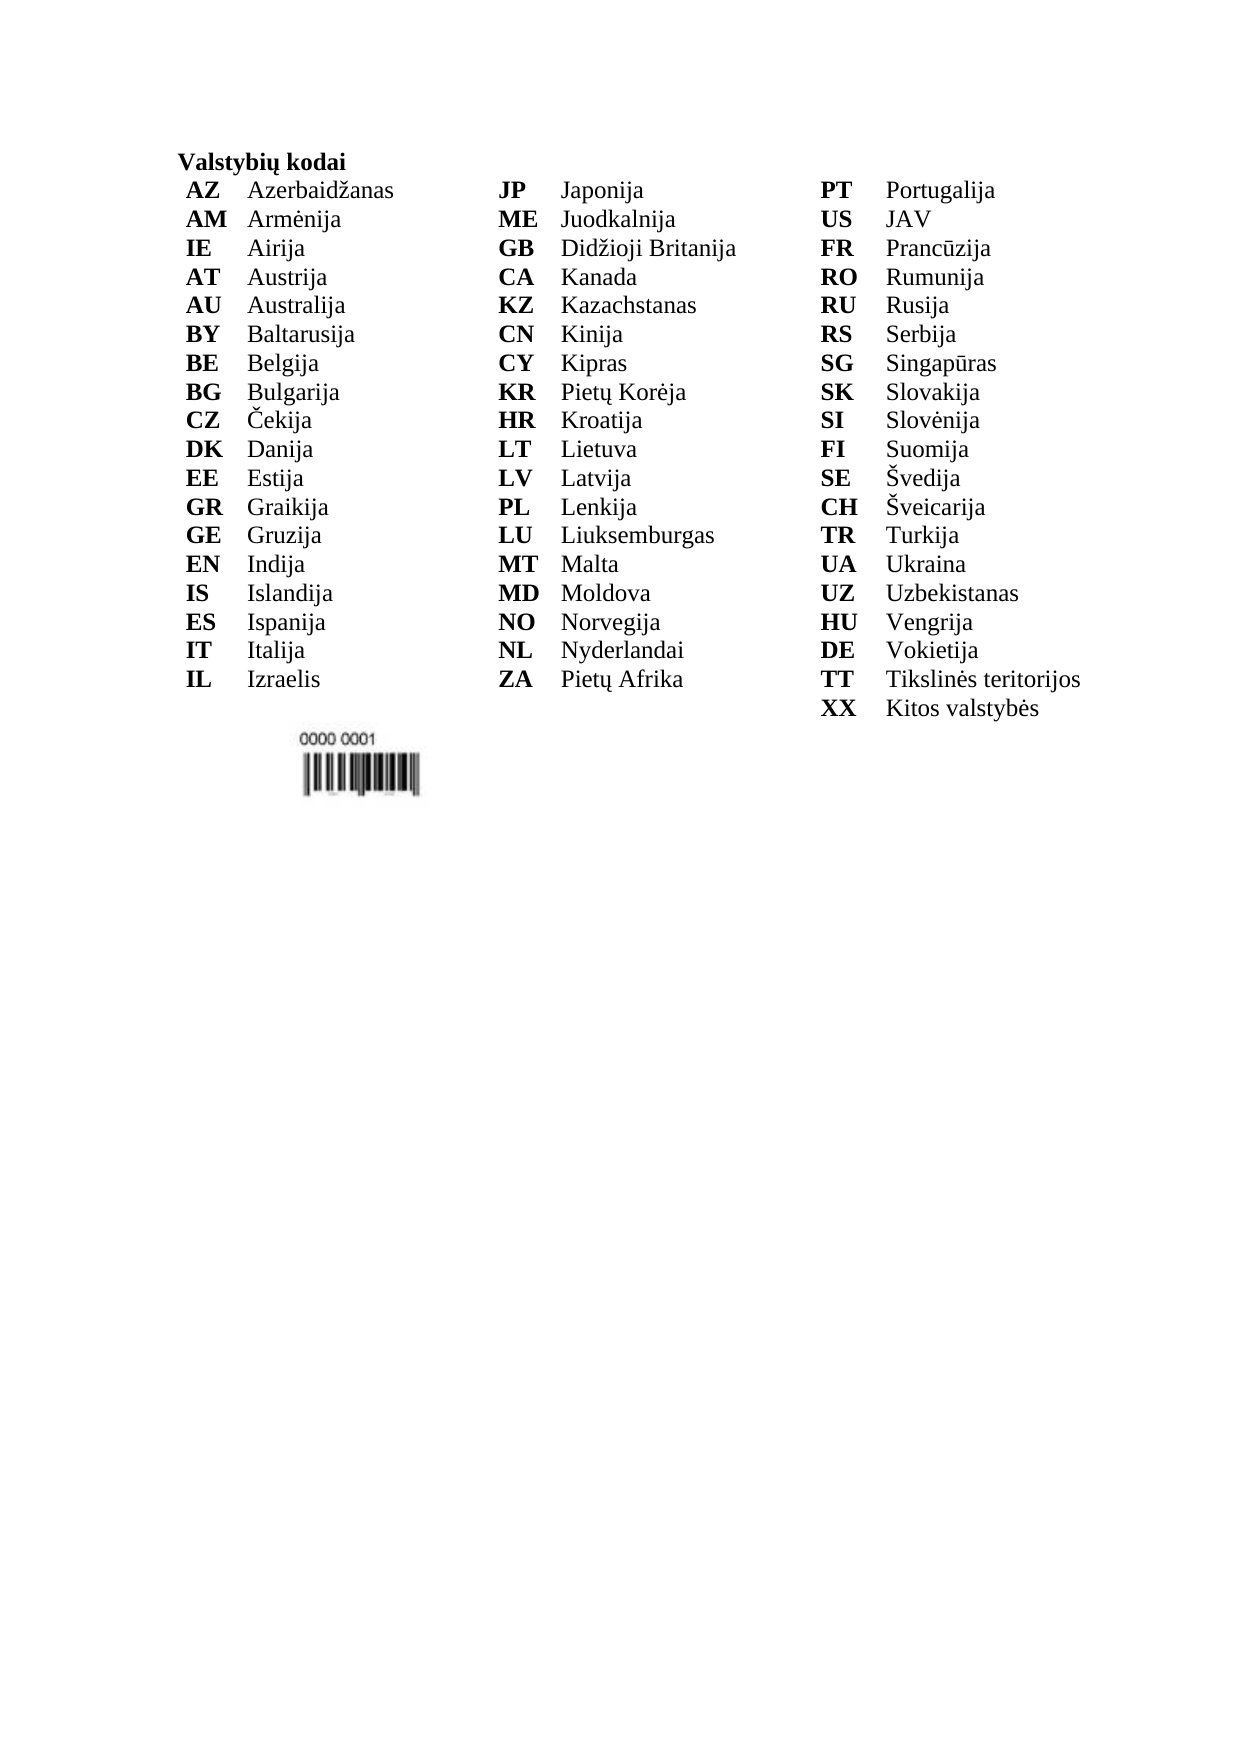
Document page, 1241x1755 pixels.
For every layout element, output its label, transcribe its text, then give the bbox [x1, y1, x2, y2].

table_header JP [494, 176, 556, 204]
table_cell LU [494, 521, 556, 549]
table_cell Slovėnija [881, 406, 1134, 434]
table_header PT [816, 176, 881, 204]
table_cell GR [181, 492, 243, 521]
table_cell Islandija [243, 578, 494, 607]
table_cell Indija [243, 549, 494, 578]
table_cell AM [181, 204, 243, 233]
table_cell Rusija [881, 291, 1134, 319]
table_cell NO [494, 607, 556, 636]
table_cell Latvija [556, 463, 816, 492]
table_cell [556, 693, 816, 722]
table_cell ME [494, 204, 556, 233]
table_cell Norvegija [556, 607, 816, 636]
table_cell ZA [494, 664, 556, 693]
table_cell [243, 693, 494, 722]
table_cell [494, 693, 556, 722]
table_cell IT [181, 636, 243, 664]
table_cell SI [816, 406, 881, 434]
table_cell Turkija [881, 521, 1134, 549]
table_cell DK [181, 434, 243, 463]
table_cell PL [494, 492, 556, 521]
table_cell Kroatija [556, 406, 816, 434]
table_cell Liuksemburgas [556, 521, 816, 549]
table_cell Serbija [881, 319, 1134, 348]
table_cell KZ [494, 291, 556, 319]
table_cell RU [816, 291, 881, 319]
table_cell FR [816, 233, 881, 262]
table_cell Graikija [243, 492, 494, 521]
table_cell XX [816, 693, 881, 722]
table_cell Šveicarija [881, 492, 1134, 521]
table_cell Baltarusija [243, 319, 494, 348]
table_cell RS [816, 319, 881, 348]
table_cell Vengrija [881, 607, 1134, 636]
table_cell GE [181, 521, 243, 549]
table_cell Kanada [556, 262, 816, 291]
table_cell Bulgarija [243, 377, 494, 406]
table_cell BE [181, 348, 243, 377]
table_cell UZ [816, 578, 881, 607]
table_cell BG [181, 377, 243, 406]
table_cell IL [181, 664, 243, 693]
table_cell Kitos valstybės [881, 693, 1134, 722]
table_cell US [816, 204, 881, 233]
table_cell CN [494, 319, 556, 348]
table_cell Ispanija [243, 607, 494, 636]
table_cell UA [816, 549, 881, 578]
table_cell Izraelis [243, 664, 494, 693]
table_header Portugalija [881, 176, 1134, 204]
table_cell Singapūras [881, 348, 1134, 377]
table_cell HR [494, 406, 556, 434]
table_cell ES [181, 607, 243, 636]
table_cell GB [494, 233, 556, 262]
table_cell AU [181, 291, 243, 319]
table_cell Čekija [243, 406, 494, 434]
table_cell RO [816, 262, 881, 291]
table_cell EN [181, 549, 243, 578]
table_cell Pietų Afrika [556, 664, 816, 693]
table_cell Pietų Korėja [556, 377, 816, 406]
table_cell BY [181, 319, 243, 348]
table_cell Danija [243, 434, 494, 463]
table_header AZ [181, 176, 243, 204]
table_cell CY [494, 348, 556, 377]
table_header Japonija [556, 176, 816, 204]
table_cell Suomija [881, 434, 1134, 463]
table_cell Didžioji Britanija [556, 233, 816, 262]
table_cell DE [816, 636, 881, 664]
table_cell Belgija [243, 348, 494, 377]
table_cell IS [181, 578, 243, 607]
table_cell Kipras [556, 348, 816, 377]
table_cell Estija [243, 463, 494, 492]
table_cell Nyderlandai [556, 636, 816, 664]
table_cell Australija [243, 291, 494, 319]
table_cell Lenkija [556, 492, 816, 521]
table_cell Prancūzija [881, 233, 1134, 262]
table_cell AT [181, 262, 243, 291]
table_cell Gruzija [243, 521, 494, 549]
table_cell SG [816, 348, 881, 377]
table_cell HU [816, 607, 881, 636]
table_cell Italija [243, 636, 494, 664]
table_cell CZ [181, 406, 243, 434]
table_cell Ukraina [881, 549, 1134, 578]
table_cell TT [816, 664, 881, 693]
table_cell Slovakija [881, 377, 1134, 406]
table_cell EE [181, 463, 243, 492]
table_cell Juodkalnija [556, 204, 816, 233]
table_cell Uzbekistanas [881, 578, 1134, 607]
table_cell FI [816, 434, 881, 463]
table_header Azerbaidžanas [243, 176, 494, 204]
text Valstybių kodai [177, 147, 1122, 176]
table_cell KR [494, 377, 556, 406]
table_cell Švedija [881, 463, 1134, 492]
table_cell Kinija [556, 319, 816, 348]
table_cell LT [494, 434, 556, 463]
table_cell TR [816, 521, 881, 549]
table_cell LV [494, 463, 556, 492]
table_cell Austrija [243, 262, 494, 291]
table_cell Armėnija [243, 204, 494, 233]
table_cell CA [494, 262, 556, 291]
table_cell Rumunija [881, 262, 1134, 291]
table_cell Malta [556, 549, 816, 578]
table_cell MT [494, 549, 556, 578]
table_cell SE [816, 463, 881, 492]
table_cell NL [494, 636, 556, 664]
table_cell CH [816, 492, 881, 521]
table_cell Kazachstanas [556, 291, 816, 319]
table_cell SK [816, 377, 881, 406]
table_cell Moldova [556, 578, 816, 607]
table_cell MD [494, 578, 556, 607]
table_cell [181, 693, 243, 722]
table_cell JAV [881, 204, 1134, 233]
table_cell Lietuva [556, 434, 816, 463]
table_cell Airija [243, 233, 494, 262]
table_cell Tikslinės teritorijos [881, 664, 1134, 693]
table_cell IE [181, 233, 243, 262]
table_cell Vokietija [881, 636, 1134, 664]
